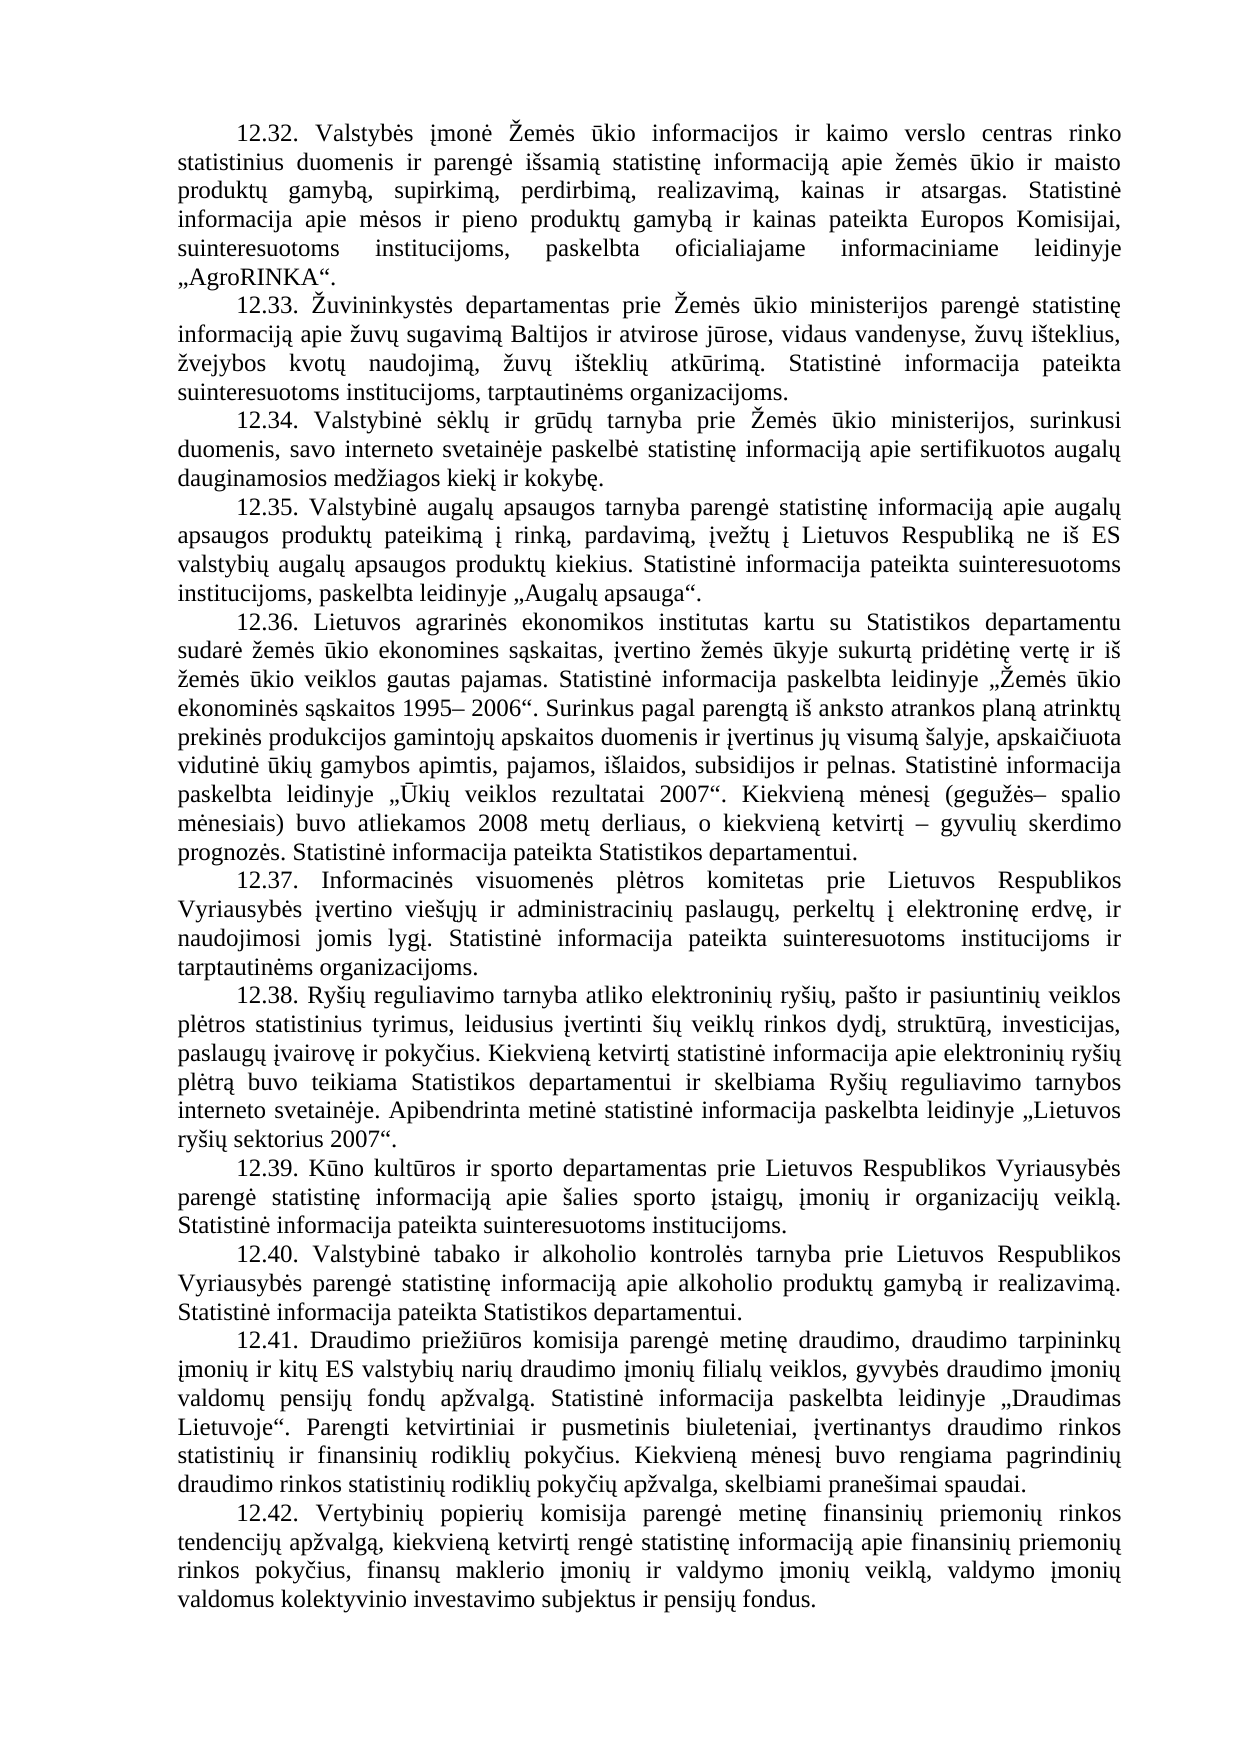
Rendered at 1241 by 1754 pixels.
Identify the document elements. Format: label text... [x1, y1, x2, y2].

text 12.41. Draudimo priežiūros komisija parengė metinę draudimo, draudimo tarpininkų įmonių ir kitų ES valstybių narių draudimo įmonių filialų veiklos, gyvybės draudimo įmonių valdomų pensijų fondų apžvalgą. Statistinė informacija paskelbta leidinyje „Draudimas Lietuvoje“. Parengti ketvirtiniai ir pusmetinis biuleteniai, įvertinantys draudimo rinkos statistinių ir finansinių rodiklių pokyčius. Kiekvieną mėnesį buvo rengiama pagrindinių draudimo rinkos statistinių rodiklių pokyčių apžvalga, skelbiami pranešimai spaudai. [177, 1326, 1122, 1498]
text 12.39. Kūno kultūros ir sporto departamentas prie Lietuvos Respublikos Vyriausybės parengė statistinę informaciją apie šalies sporto įstaigų, įmonių ir organizacijų veiklą. Statistinė informacija pateikta suinteresuotoms institucijoms. [177, 1153, 1122, 1239]
text 12.37. Informacinės visuomenės plėtros komitetas prie Lietuvos Respublikos Vyriausybės įvertino viešųjų ir administracinių paslaugų, perkeltų į elektroninę erdvę, ir naudojimosi jomis lygį. Statistinė informacija pateikta suinteresuotoms institucijoms ir tarptautinėms organizacijoms. [177, 866, 1122, 981]
text 12.34. Valstybinė sėklų ir grūdų tarnyba prie Žemės ūkio ministerijos, surinkusi duomenis, savo interneto svetainėje paskelbė statistinę informaciją apie sertifikuotos augalų dauginamosios medžiagos kiekį ir kokybę. [177, 406, 1122, 492]
text 12.40. Valstybinė tabako ir alkoholio kontrolės tarnyba prie Lietuvos Respublikos Vyriausybės parengė statistinę informaciją apie alkoholio produktų gamybą ir realizavimą. Statistinė informacija pateikta Statistikos departamentui. [177, 1239, 1122, 1326]
text 12.35. Valstybinė augalų apsaugos tarnyba parengė statistinę informaciją apie augalų apsaugos produktų pateikimą į rinką, pardavimą, įvežtų į Lietuvos Respubliką ne iš ES valstybių augalų apsaugos produktų kiekius. Statistinė informacija pateikta suinteresuotoms institucijoms, paskelbta leidinyje „Augalų apsauga“. [177, 492, 1122, 607]
text 12.36. Lietuvos agrarinės ekonomikos institutas kartu su Statistikos departamentu sudarė žemės ūkio ekonomines sąskaitas, įvertino žemės ūkyje sukurtą pridėtinę vertę ir iš žemės ūkio veiklos gautas pajamas. Statistinė informacija paskelbta leidinyje „Žemės ūkio ekonominės sąskaitos 1995– 2006“. Surinkus pagal parengtą iš anksto atrankos planą atrinktų prekinės produkcijos gamintojų apskaitos duomenis ir įvertinus jų visumą šalyje, apskaičiuota vidutinė ūkių gamybos apimtis, pajamos, išlaidos, subsidijos ir pelnas. Statistinė informacija paskelbta leidinyje „Ūkių veiklos rezultatai 2007“. Kiekvieną mėnesį (gegužės– spalio mėnesiais) buvo atliekamos 2008 metų derliaus, o kiekvieną ketvirtį – gyvulių skerdimo prognozės. Statistinė informacija pateikta Statistikos departamentui. [177, 607, 1122, 866]
text 12.32. Valstybės įmonė Žemės ūkio informacijos ir kaimo verslo centras rinko statistinius duomenis ir parengė išsamią statistinę informaciją apie žemės ūkio ir maisto produktų gamybą, supirkimą, perdirbimą, realizavimą, kainas ir atsargas. Statistinė informacija apie mėsos ir pieno produktų gamybą ir kainas pateikta Europos Komisijai, suinteresuotoms institucijoms, paskelbta oficialiajame informaciniame leidinyje „AgroRINKA“. [177, 118, 1122, 291]
text 12.42. Vertybinių popierių komisija parengė metinę finansinių priemonių rinkos tendencijų apžvalgą, kiekvieną ketvirtį rengė statistinę informaciją apie finansinių priemonių rinkos pokyčius, finansų maklerio įmonių ir valdymo įmonių veiklą, valdymo įmonių valdomus kolektyvinio investavimo subjektus ir pensijų fondus. [177, 1498, 1122, 1613]
text 12.38. Ryšių reguliavimo tarnyba atliko elektroninių ryšių, pašto ir pasiuntinių veiklos plėtros statistinius tyrimus, leidusius įvertinti šių veiklų rinkos dydį, struktūrą, investicijas, paslaugų įvairovę ir pokyčius. Kiekvieną ketvirtį statistinė informacija apie elektroninių ryšių plėtrą buvo teikiama Statistikos departamentui ir skelbiama Ryšių reguliavimo tarnybos interneto svetainėje. Apibendrinta metinė statistinė informacija paskelbta leidinyje „Lietuvos ryšių sektorius 2007“. [177, 981, 1122, 1153]
text 12.33. Žuvininkystės departamentas prie Žemės ūkio ministerijos parengė statistinę informaciją apie žuvų sugavimą Baltijos ir atvirose jūrose, vidaus vandenyse, žuvų išteklius, žvejybos kvotų naudojimą, žuvų išteklių atkūrimą. Statistinė informacija pateikta suinteresuotoms institucijoms, tarptautinėms organizacijoms. [177, 291, 1122, 406]
